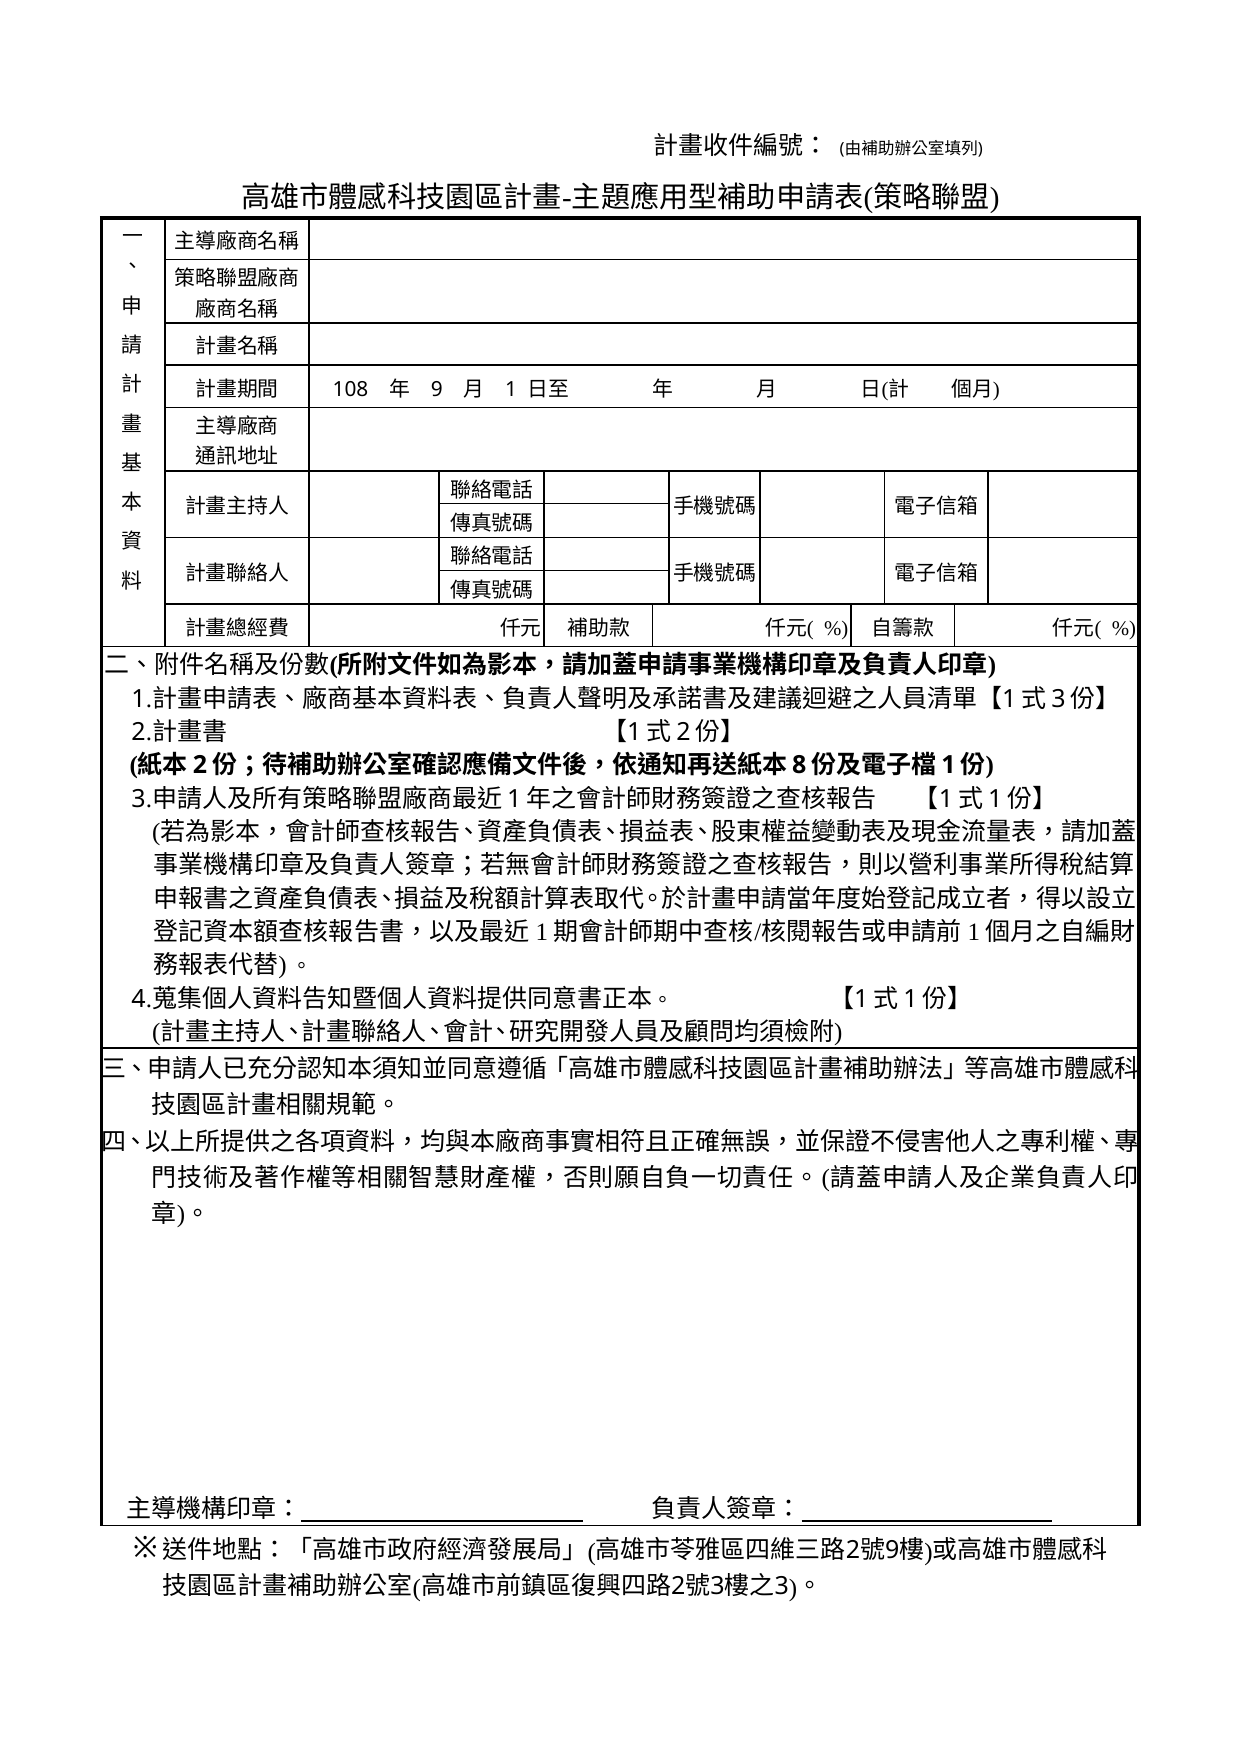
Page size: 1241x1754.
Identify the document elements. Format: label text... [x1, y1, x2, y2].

table_cell 手機號碼 [670, 538, 759, 603]
table_cell 手機號碼 [670, 472, 759, 537]
table_header 主導廠商名稱 [166, 220, 308, 258]
table_cell 電子信箱 [885, 472, 987, 537]
table_cell 計畫期間 [166, 366, 308, 406]
table_cell [310, 538, 438, 603]
table_cell [310, 408, 1137, 470]
table_cell [545, 472, 668, 503]
table_cell 策略聯盟廠商 廠商名稱 [166, 260, 308, 322]
table_cell 主導廠商 通訊地址 [166, 408, 308, 470]
table_cell 仟元 [310, 605, 543, 646]
table_header 一 、 申 請 計 畫 基 本 資 料 [638, 118, 1082, 168]
table_cell [545, 504, 668, 537]
table_cell 傳真號碼 [440, 571, 543, 603]
table_cell [310, 324, 1137, 364]
table_cell 電子信箱 [885, 538, 987, 603]
table_cell 計畫總經費 [166, 605, 308, 646]
table_cell 聯絡電話 [440, 538, 543, 570]
table_cell [545, 538, 668, 570]
table_cell 仟元( %) [653, 605, 850, 646]
table_cell [761, 472, 884, 537]
table_cell [310, 472, 438, 537]
table_cell [310, 260, 1137, 322]
table_cell 計畫主持人 [166, 472, 308, 537]
table_cell 仟元( %) [955, 605, 1137, 646]
list 送件地點：「高雄市政府經濟發展局」(高雄市苓雅區四維三路2號9樓)或高雄市體感科技園區計畫補助辦公室(高雄市前鎮區復興四路2號3樓之3)。 [133, 1526, 1107, 1602]
table_cell [989, 472, 1137, 537]
subtitle 高雄市體感科技園區計畫-主題應用型補助申請表(策略聯盟) [133, 174, 1107, 216]
table_cell [761, 538, 884, 603]
table_cell 計畫名稱 [166, 324, 308, 364]
table_cell 傳真號碼 [440, 504, 543, 537]
table_header [310, 220, 1137, 258]
table_cell [545, 571, 668, 603]
table_cell 三、申請人已充分認知本須知並同意遵循「高雄市體感科技園區計畫補助辦法」等高雄市體感科技園區計畫相關規範。 四、以上所提供之各項資料，均與本廠商事實相符且正確無誤，並保證不侵害他人之專利權、專門技術及著作權等相關智慧財產權，否則願自負一切責任。(請蓋申請人及企業負責人印章)。 主導機構印章： 負責人簽章： [103, 1049, 1137, 1525]
table_cell 補助款 [545, 605, 652, 646]
table_header 一 、 申 請 計 畫 基 本 資 料 [103, 220, 164, 646]
table_cell 108 年 9 月 1 日至 年 月 日(計 個月) [310, 366, 1137, 406]
table_cell [989, 538, 1137, 603]
table_cell 二、附件名稱及份數(所附文件如為影本，請加蓋申請事業機構印章及負責人印章) 1.計畫申請表、廠商基本資料表、負責人聲明及承諾書及建議迴避之人員清單【1式3份】 2.計畫書 【1式2份】 (紙本2份；待補助辦公室確認應備文件後，依通知再送紙本8份及電子檔1份) 3.申請人及所有策略聯盟廠商最近1年之會計師財務簽證之查核報告 【1式1份】 (若為影本，會計師查核報告、資產負債表、損益表、股東權益變動表及現金流量表，請加蓋事業機構印章及負責人簽章；若無會計師財務簽證之查核報告，則以營利事業所得稅結算申報書之資產負債表、損益及稅額計算表取代。於計畫申請當年度始登記成立者，得以設立登記資本額查核報告書，以及最近1期會計師期中查核/核閱報告或申請前1個月之自編財務報表代替) 。 4.蒐集個人資料告知暨個人資料提供同意書正本。 【1式1份】 (計畫主持人、計畫聯絡人、會計、研究開發人員及顧問均須檢附) [103, 647, 1137, 1047]
table_cell 自籌款 [852, 605, 954, 646]
table_cell 計畫聯絡人 [166, 538, 308, 603]
table_cell 聯絡電話 [440, 472, 543, 503]
